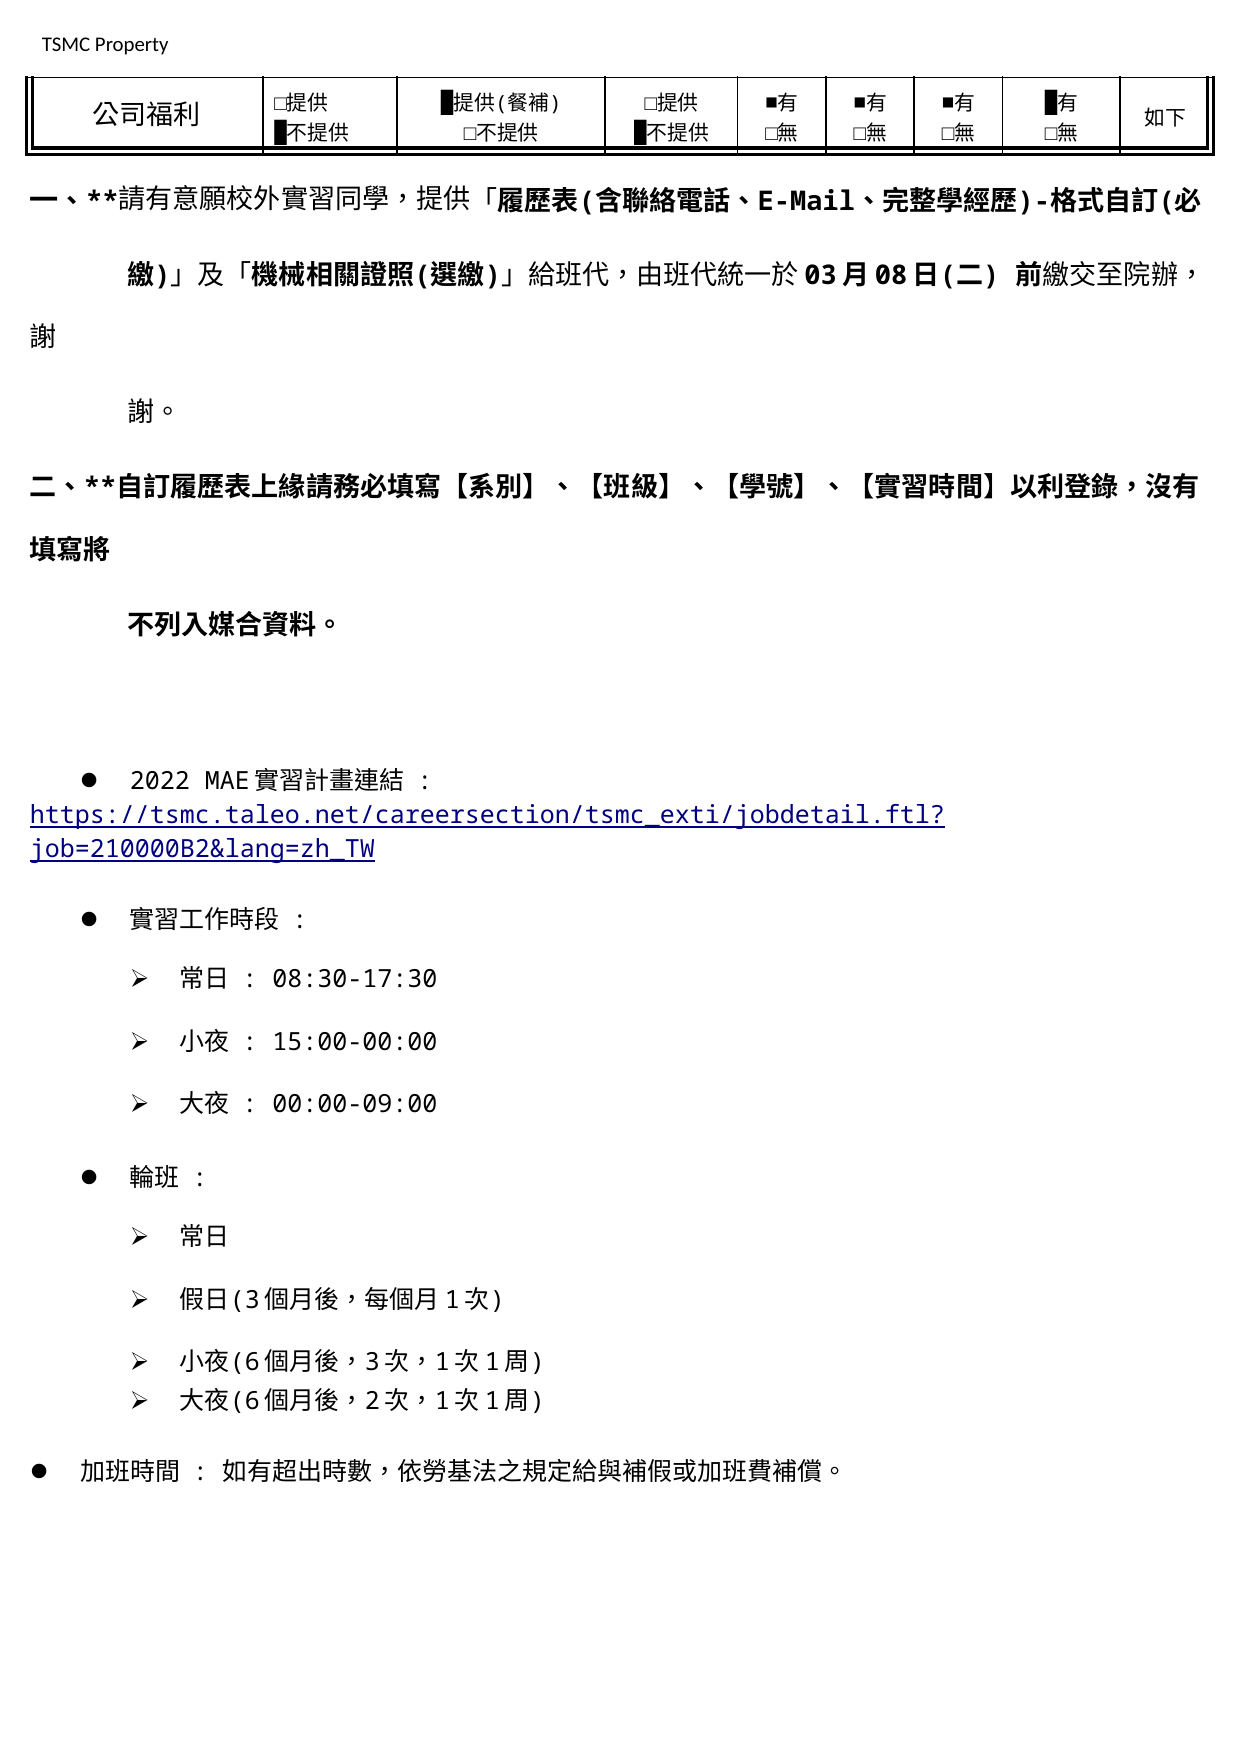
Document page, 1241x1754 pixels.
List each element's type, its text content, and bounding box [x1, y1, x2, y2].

text 繳)」及「機械相關證照(選繳)」給班代，由班代統一於03月08日(二) 前繳交至院辦，謝 [29, 231, 1211, 356]
table_cell █提供(餐補) □不提供 [398, 78, 604, 146]
list 加班時間 : 如有超出時數，依勞基法之規定給與補假或加班費補償。 [29, 1451, 1211, 1487]
text 一、**請有意願校外實習同學，提供「履歷表(含聯絡電話、E-Mail、完整學經歷)-格式自訂(必 [29, 156, 1211, 218]
list 小夜(6個月後，3次，1次1周) [129, 1318, 1211, 1381]
table_cell █有 □無 [1003, 78, 1119, 146]
list 假日(3個月後，每個月1次) [129, 1256, 1211, 1318]
list 大夜 : 00:00-09:00 [129, 1060, 1211, 1123]
text 二、**自訂履歷表上緣請務必填寫【系別】、【班級】、【學號】、【實習時間】以利登錄，沒有填寫將 [29, 443, 1211, 568]
table_cell 如下 [1121, 78, 1206, 146]
table_cell □提供 █不提供 [606, 78, 737, 146]
table_cell ■有 □無 [827, 78, 913, 146]
table_cell □提供 █不提供 [264, 78, 396, 146]
table_cell ■有 □無 [738, 78, 825, 146]
list 2022 MAE實習計畫連結 : [79, 761, 1211, 797]
list 大夜(6個月後，2次，1次1周) [129, 1381, 1211, 1417]
list 實習工作時段 : [79, 899, 1211, 935]
list 輪班 : [79, 1157, 1211, 1193]
table_cell ■有 □無 [915, 78, 1002, 146]
list 小夜 : 15:00-00:00 [129, 998, 1211, 1060]
list 常日 : 08:30-17:30 [129, 935, 1211, 998]
text 謝。 [29, 368, 1211, 431]
table_cell 公司福利 [34, 78, 262, 146]
text https://tsmc.taleo.net/careersection/tsmc_exti/jobdetail.ftl?job=210000B2&lang=zh_TW [29, 797, 1211, 865]
text 不列入媒合資料。 [29, 581, 1211, 643]
list 常日 [129, 1193, 1211, 1256]
